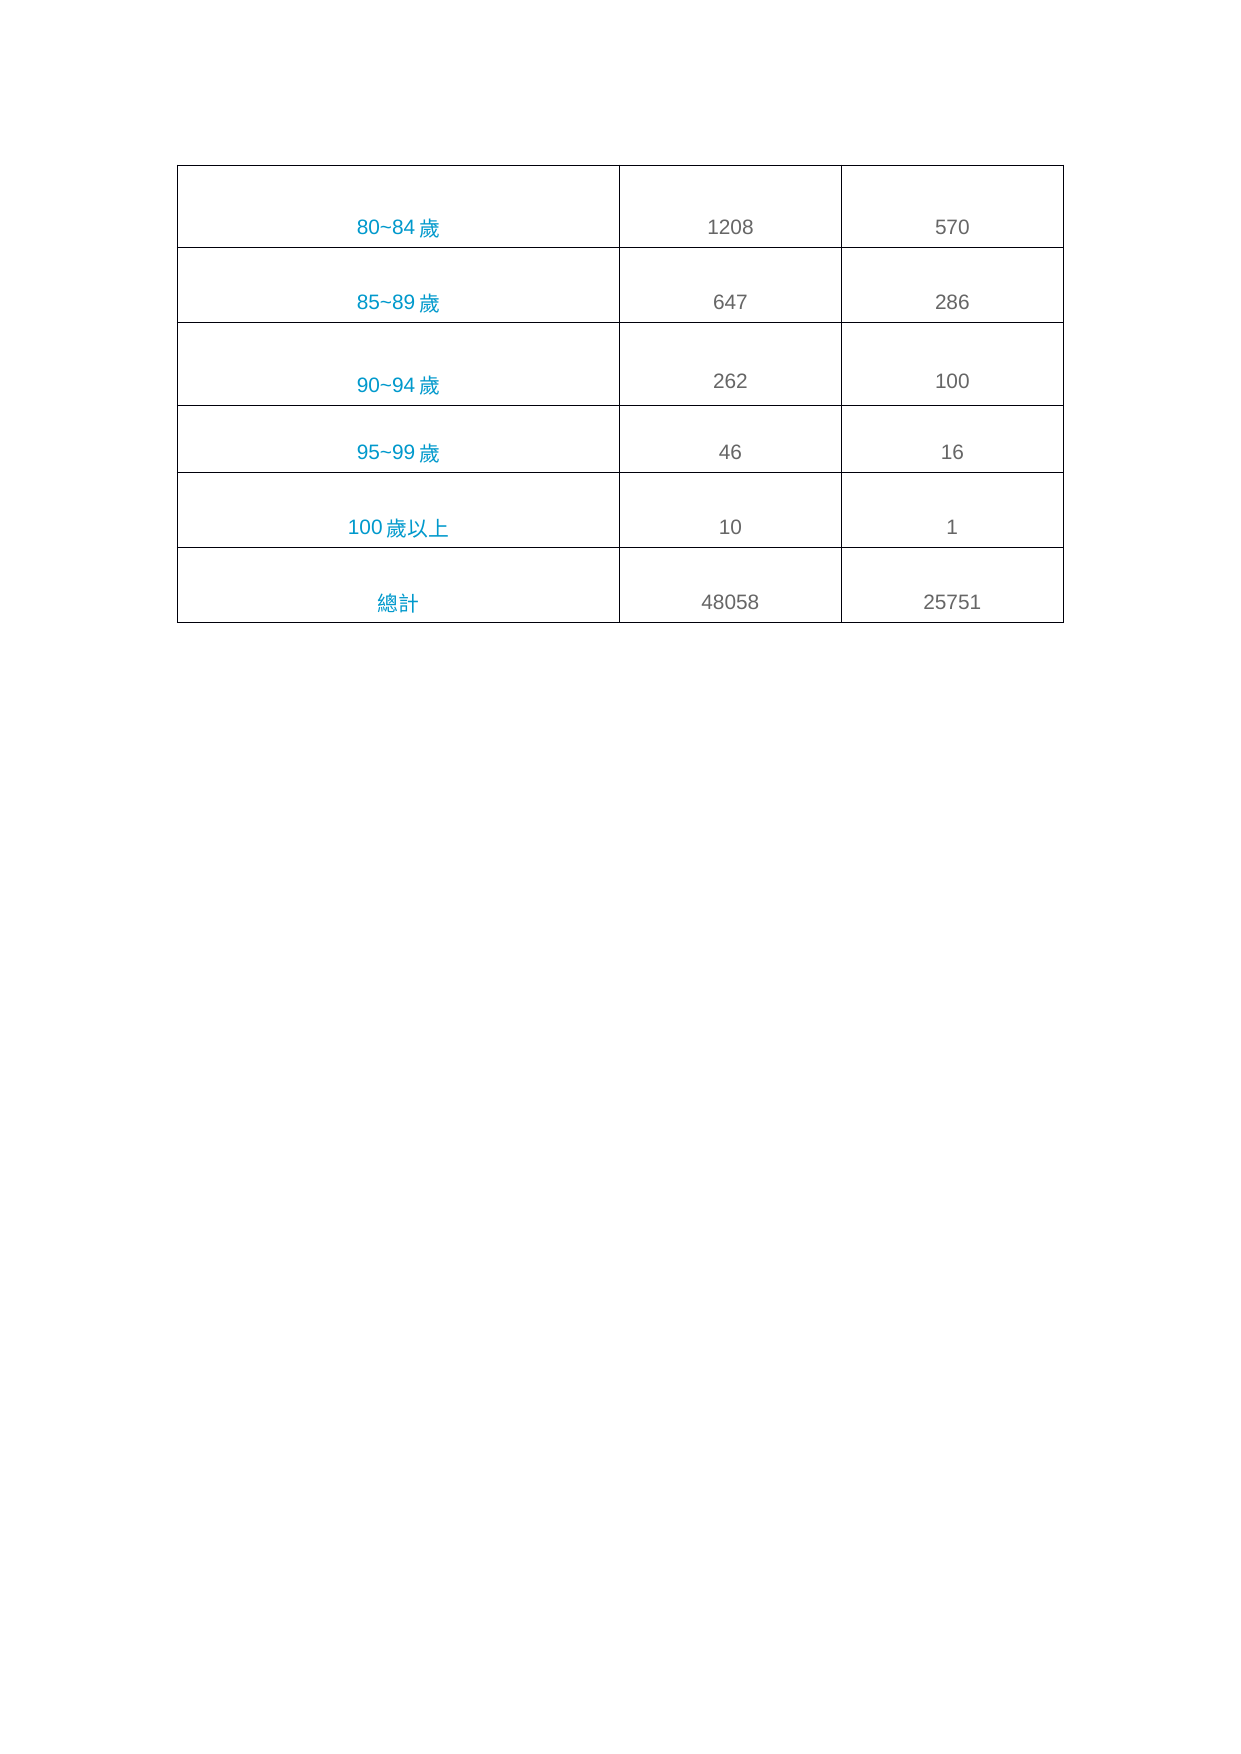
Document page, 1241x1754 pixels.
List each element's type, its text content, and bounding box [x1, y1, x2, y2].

table_cell 25751 [842, 548, 1063, 622]
table_cell 48058 [620, 548, 841, 622]
table_cell 85~89歲 [178, 248, 619, 322]
table_cell 總計 [178, 548, 619, 622]
table_cell 100 [842, 323, 1063, 405]
table_cell 570 [842, 166, 1063, 247]
table_cell 262 [620, 323, 841, 405]
table_cell 100歲以上 [178, 473, 619, 547]
table_cell 286 [842, 248, 1063, 322]
table_cell 1 [842, 473, 1063, 547]
table_cell 647 [620, 248, 841, 322]
table_cell 90~94歲 [178, 323, 619, 405]
table_cell 1208 [620, 166, 841, 247]
table_cell 95~99歲 [178, 406, 619, 472]
table_cell 46 [620, 406, 841, 472]
table_cell 16 [842, 406, 1063, 472]
table_cell 80~84歲 [178, 166, 619, 247]
table_cell 10 [620, 473, 841, 547]
